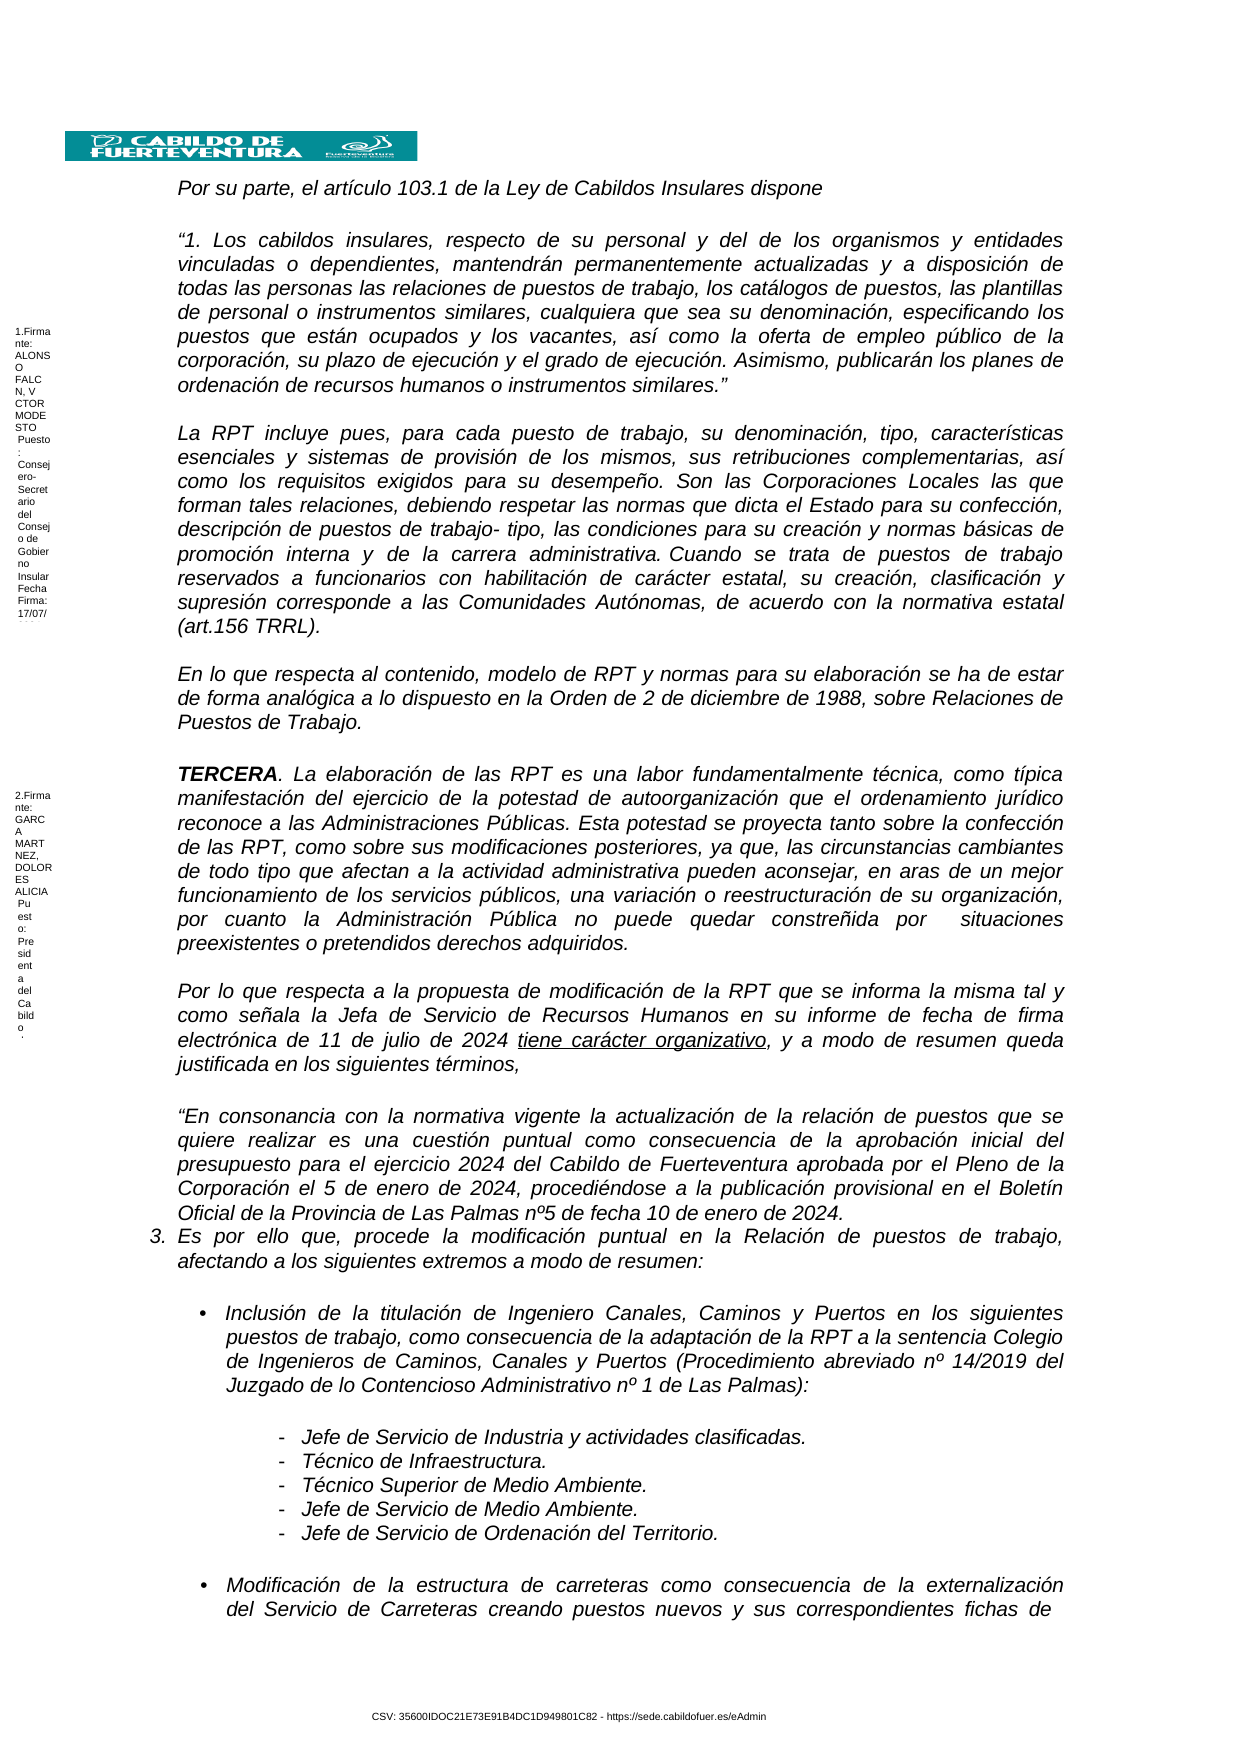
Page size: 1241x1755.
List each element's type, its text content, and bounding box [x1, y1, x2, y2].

text En lo que respecta al contenido, modelo de RPT y normas para su elaboración se ha de estar de forma analógica a lo dispuesto en la Orden de 2 de diciembre de 1988, sobre Relaciones de Puestos de Trabajo. [177, 662, 1064, 734]
list Técnico de Infraestructura. [278, 1449, 1241, 1473]
text “1. Los cabildos insulares, respecto de su personal y del de los organismos y entidades vinculadas o dependientes, mantendrán permanentemente actualizadas y a disposición de todas las personas las relaciones de puestos de trabajo, los catálogos de puestos, las plantillas de personal o instrumentos similares, cualquiera que sea su denominación, especificando los puestos que están ocupados y los vacantes, así como la oferta de empleo público de la corporación, su plazo de ejecución y el grado de ejecución. Asimismo, publicarán los planes de ordenación de recursos humanos o instrumentos similares.” [177, 227, 1064, 396]
list Inclusión de la titulación de Ingeniero Canales, Caminos y Puertos en los siguientes puestos de trabajo, como consecuencia de la adaptación de la RPT a la sentencia Colegio de Ingenieros de Caminos, Canales y Puertos (Procedimiento abreviado nº 14/2019 del Juzgado de lo Contencioso Administrativo nº 1 de Las Palmas): [199, 1301, 1064, 1397]
text Puesto: Consejero-Secretario del Consejo de Gobierno Insular Fecha Firma: 17/07/2024 11:57:58 [18, 434, 51, 621]
text [13, 325, 52, 621]
text 1.Firmante: ALONSO FALC N, V CTOR MODESTO [15, 326, 52, 433]
list Jefe de Servicio de Ordenación del Territorio. [278, 1521, 1241, 1545]
text TERCERA. La elaboración de las RPT es una labor fundamentalmente técnica, como típica manifestación del ejercicio de la potestad de autoorganización que el ordenamiento jurídico reconoce a las Administraciones Públicas. Esta potestad se proyecta tanto sobre la confección de las RPT, como sobre sus modificaciones posteriores, ya que, las circunstancias cambiantes de todo tipo que afectan a la actividad administrativa pueden aconsejar, en aras de un mejor funcionamiento de los servicios públicos, una variación o reestructuración de su organización, por cuanto la Administración Pública no puede quedar constreñida por situaciones preexistentes o pretendidos derechos adquiridos. [177, 762, 1064, 955]
list Técnico Superior de Medio Ambiente. [278, 1473, 1241, 1497]
text 2.Firmante: GARC A MART NEZ, DOLORES ALICIA [15, 790, 52, 897]
text “En consonancia con la normativa vigente la actualización de la relación de puestos que se quiere realizar es una cuestión puntual como consecuencia de la aprobación inicial del presupuesto para el ejercicio 2024 del Cabildo de Fuerteventura aprobada por el Pleno de la Corporación el 5 de enero de 2024, procediéndose a la publicación provisional en el Boletín Oficial de la Provincia de Las Palmas nº5 de fecha 10 de enero de 2024. [177, 1104, 1064, 1224]
list Jefe de Servicio de Industria y actividades clasificadas. [278, 1425, 1241, 1449]
list Modificación de la estructura de carreteras como consecuencia de la externalización del Servicio de Carreteras creando puestos nuevos y sus correspondientes fichas de [200, 1573, 1064, 1621]
text La RPT incluye pues, para cada puesto de trabajo, su denominación, tipo, características esenciales y sistemas de provisión de los mismos, sus retribuciones complementarias, así como los requisitos exigidos para su desempeño. Son las Corporaciones Locales las que forman tales relaciones, debiendo respetar las normas que dicta el Estado para su confección, descripción de puestos de trabajo- tipo, las condiciones para su creación y normas básicas de promoción interna y de la carrera administrativa. Cuando se trata de puestos de trabajo reservados a funcionarios con habilitación de carácter estatal, su creación, clasificación y supresión corresponde a las Comunidades Autónomas, de acuerdo con la normativa estatal (art.156 TRRL). [177, 421, 1064, 638]
list Jefe de Servicio de Medio Ambiente. [278, 1497, 1241, 1521]
text [13, 789, 52, 1038]
list Es por ello que, procede la modificación puntual en la Relación de puestos de trabajo, afectando a los siguientes extremos a modo de resumen: [149, 1224, 1064, 1272]
text Puesto: Presidenta del Cabildo de Fuerteventura Fecha Firma: 17/07/2024 12:50:33 [18, 898, 34, 1038]
picture [366, 1708, 957, 1725]
picture [65, 131, 418, 161]
text Por lo que respecta a la propuesta de modificación de la RPT que se informa la misma tal y como señala la Jefa de Servicio de Recursos Humanos en su informe de fecha de firma electrónica de 11 de julio de 2024 tiene carácter organizativo, y a modo de resumen queda justificada en los siguientes términos, [177, 979, 1064, 1076]
text Por su parte, el artículo 103.1 de la Ley de Cabildos Insulares dispone [177, 175, 1241, 199]
